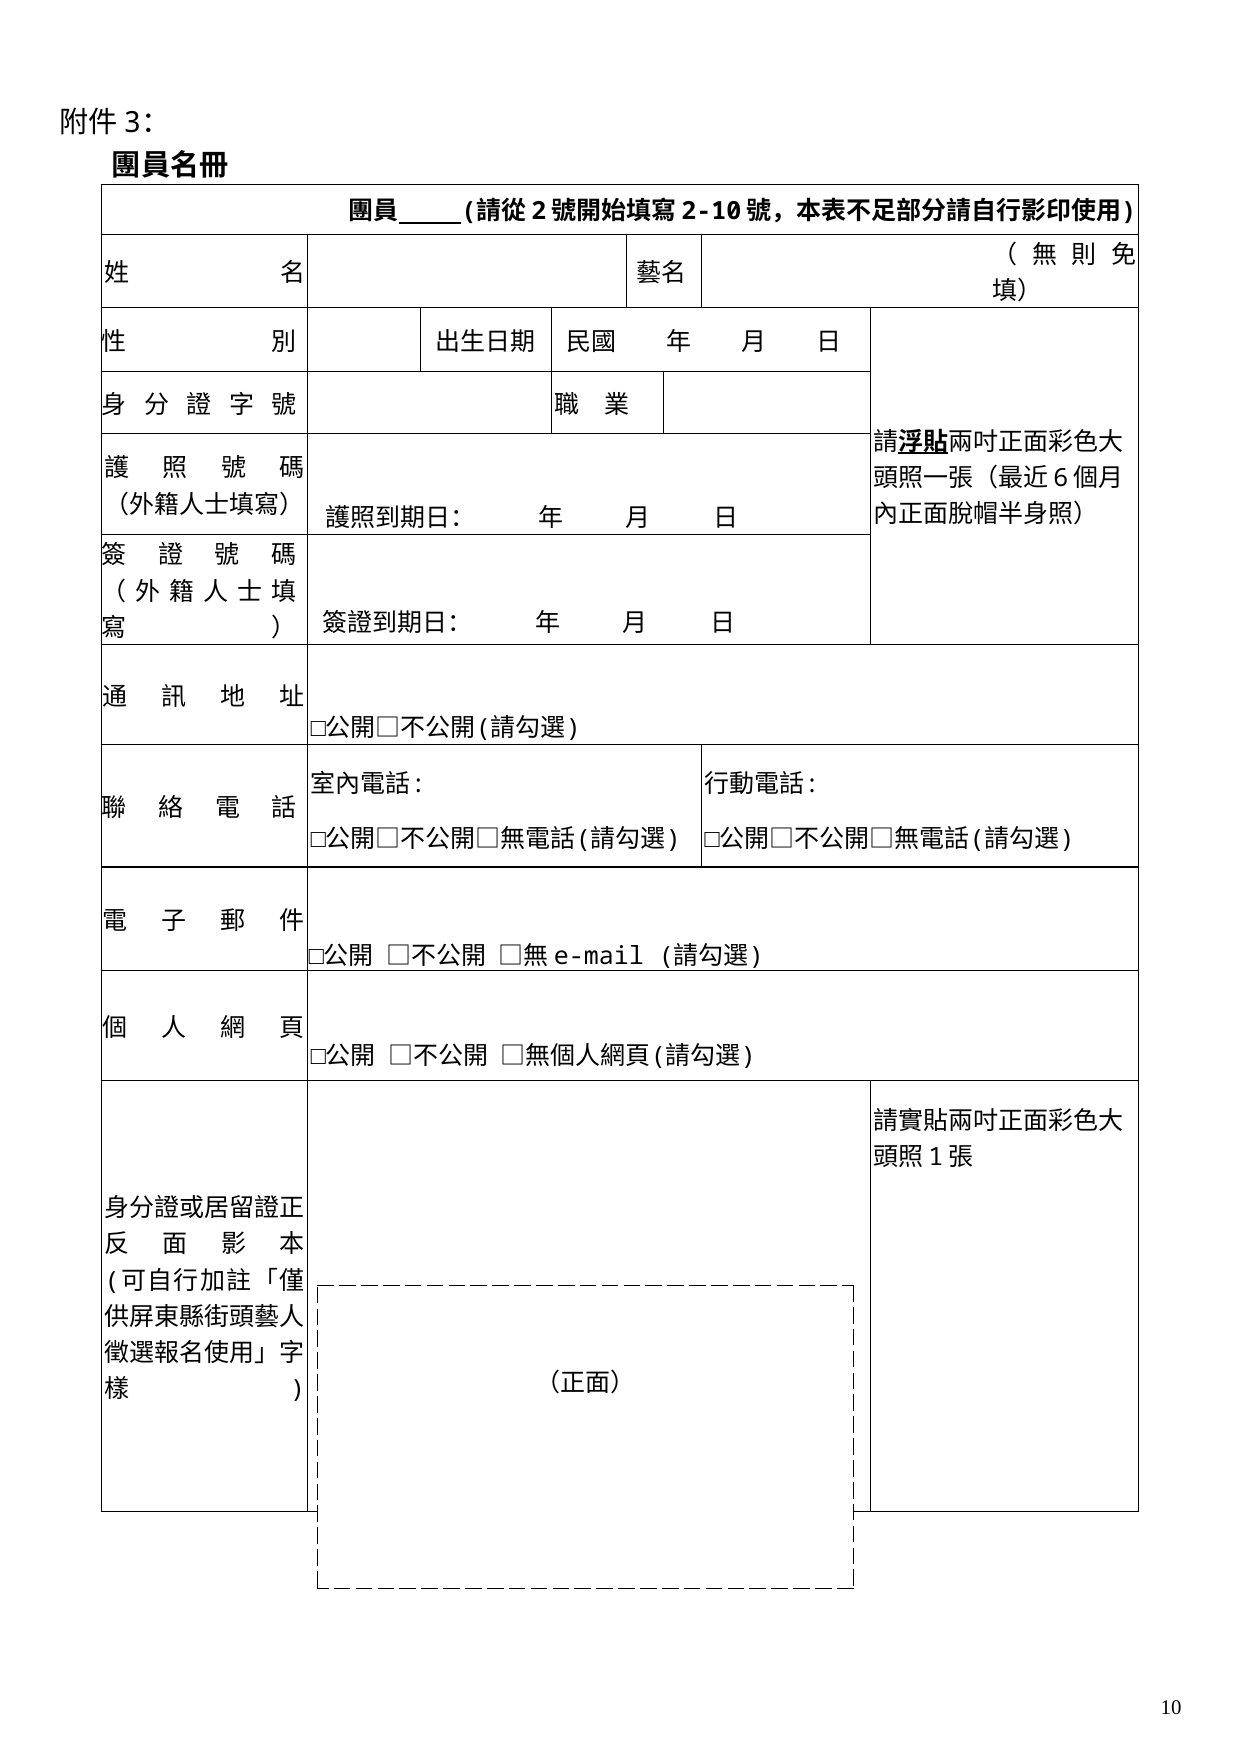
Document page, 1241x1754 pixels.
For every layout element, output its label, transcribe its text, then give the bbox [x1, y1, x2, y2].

table_cell 職業 [552, 372, 663, 433]
table_cell 身分證或居留證正反面影本 (可自行加註「僅供屏東縣街頭藝人徵選報名使用」字樣) [102, 1081, 307, 1511]
table_cell 姓名 [102, 235, 307, 307]
table_cell 行動電話: □公開□不公開□無電話(請勾選) [702, 745, 1138, 866]
table_cell 請實貼兩吋正面彩色大頭照1張 [871, 1081, 1138, 1511]
table_cell 藝名 [627, 235, 701, 307]
table_cell 民國 年 月 日 [552, 308, 870, 371]
text 團員名冊 [59, 141, 1181, 183]
table_cell 通訊地址 [102, 645, 307, 744]
table_cell 簽證號碼 （外籍人士填寫） [102, 535, 307, 644]
table_cell 護照到期日： 年 月 日 [308, 434, 870, 534]
table_cell 護照號碼 （外籍人士填寫） [102, 434, 307, 534]
table_cell 性別 [102, 308, 307, 371]
table_cell [308, 235, 626, 307]
table_cell 出生日期 [421, 308, 551, 371]
table_cell □公開□不公開(請勾選) [308, 645, 1138, 744]
table_cell [308, 1081, 870, 1588]
table_header 團員 (請從2號開始填寫2-10號，本表不足部分請自行影印使用) [102, 185, 1138, 233]
table_cell （無則免填） [702, 235, 1138, 307]
table_cell 簽證到期日： 年 月 日 [308, 535, 870, 644]
table_cell [664, 372, 870, 433]
table_cell 個人網頁 [102, 971, 307, 1080]
table_cell □公開 □不公開 □無個人網頁(請勾選) [308, 971, 1138, 1080]
table_cell □公開 □不公開 □無e-mail (請勾選) [308, 868, 1138, 969]
table_cell 聯絡電話 [102, 745, 307, 866]
text 附件3： [59, 99, 1181, 141]
table_cell 身分證字號 [102, 372, 307, 433]
table_cell 請浮貼兩吋正面彩色大頭照一張（最近6個月內正面脫帽半身照） [871, 308, 1138, 644]
table_cell 電子郵件 [102, 868, 307, 969]
table_cell [308, 372, 551, 433]
table_cell 室內電話: □公開□不公開□無電話(請勾選) [308, 745, 701, 866]
table_cell [308, 308, 420, 371]
